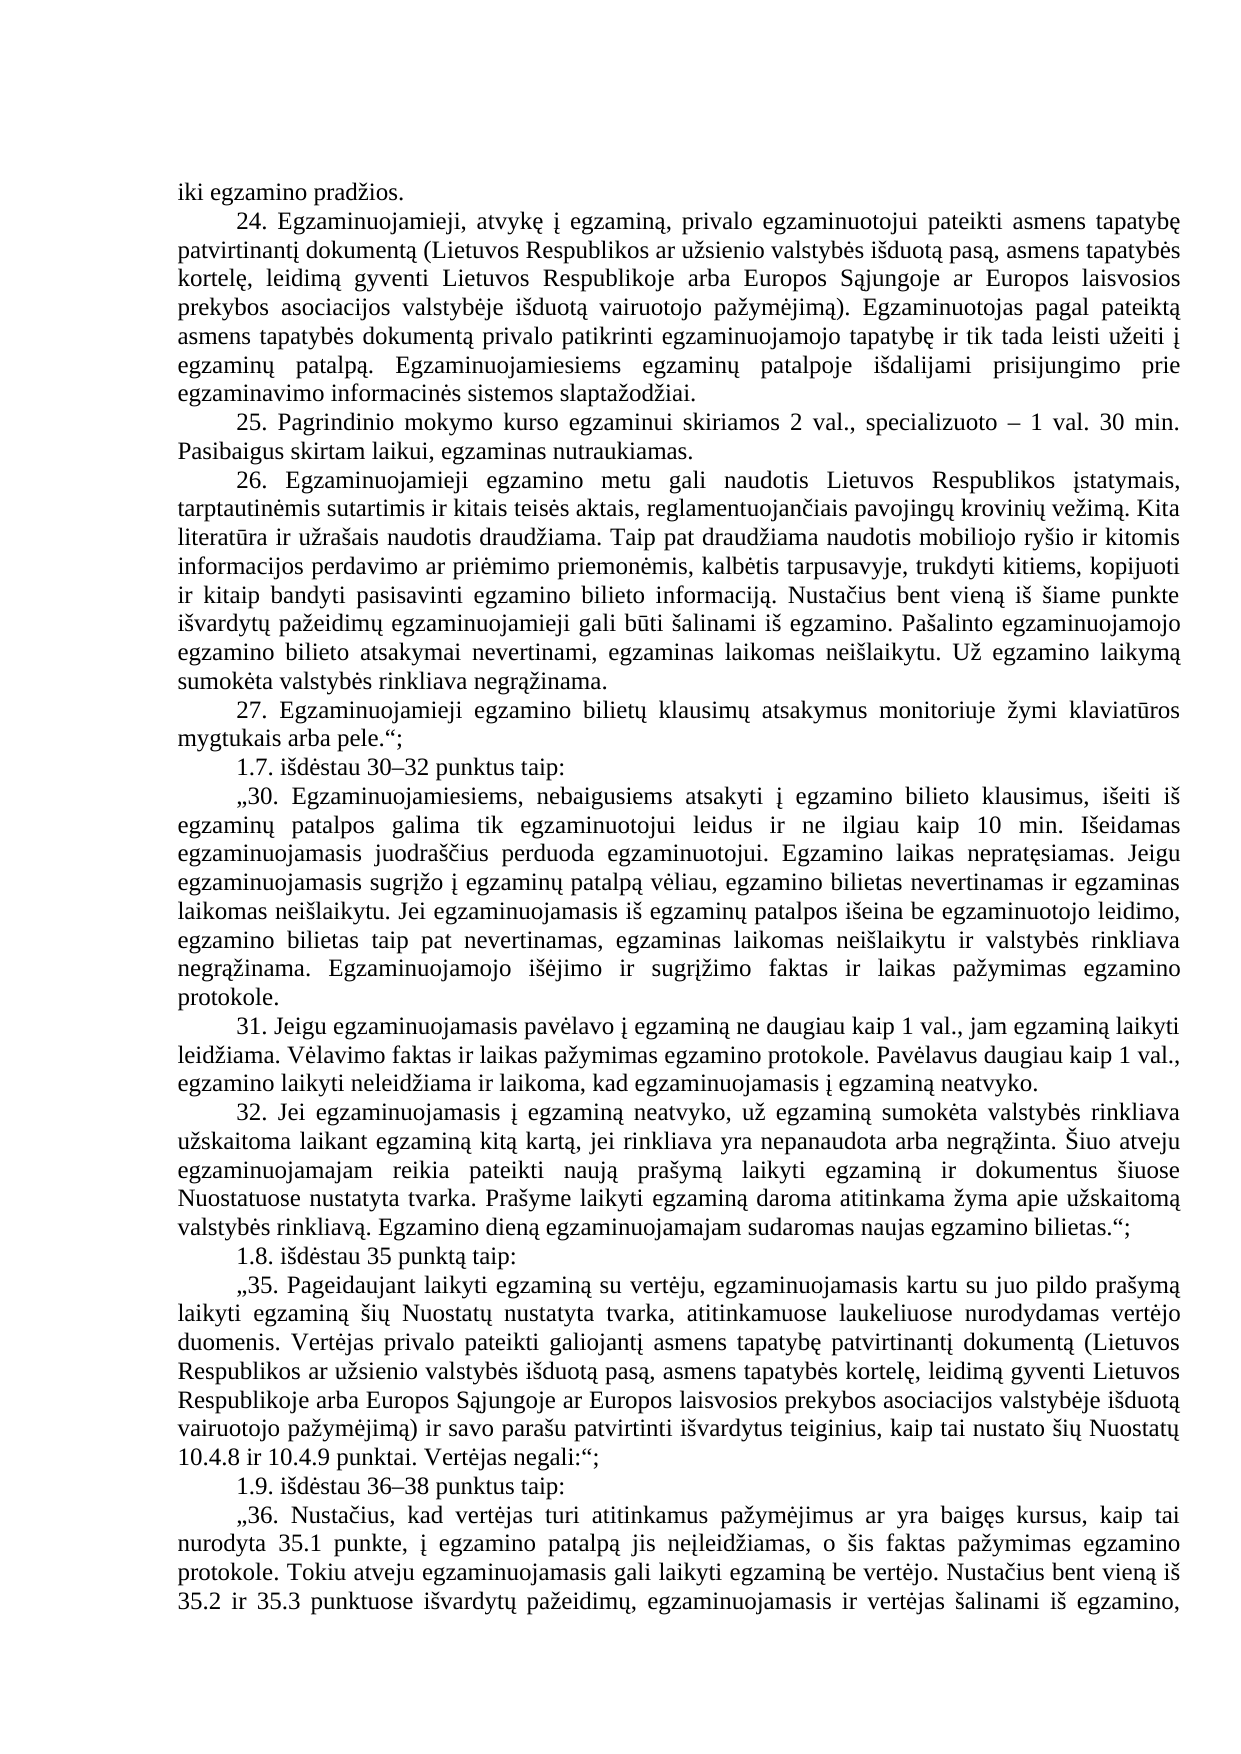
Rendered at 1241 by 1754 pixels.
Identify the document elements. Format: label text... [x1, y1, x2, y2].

text „35. Pageidaujant laikyti egzaminą su vertėju, egzaminuojamasis kartu su juo pildo prašymą laikyti egzaminą šių Nuostatų nustatyta tvarka, atitinkamuose laukeliuose nurodydamas vertėjo duomenis. Vertėjas privalo pateikti galiojantį asmens tapatybę patvirtinantį dokumentą (Lietuvos Respublikos ar užsienio valstybės išduotą pasą, asmens tapatybės kortelę, leidimą gyventi Lietuvos Respublikoje arba Europos Sąjungoje ar Europos laisvosios prekybos asociacijos valstybėje išduotą vairuotojo pažymėjimą) ir savo parašu patvirtinti išvardytus teiginius, kaip tai nustato šių Nuostatų 10.4.8 ir 10.4.9 punktai. Vertėjas negali:“; [177, 1270, 1181, 1471]
text 31. Jeigu egzaminuojamasis pavėlavo į egzaminą ne daugiau kaip 1 val., jam egzaminą laikyti leidžiama. Vėlavimo faktas ir laikas pažymimas egzamino protokole. Pavėlavus daugiau kaip 1 val., egzamino laikyti neleidžiama ir laikoma, kad egzaminuojamasis į egzaminą neatvyko. [177, 1011, 1181, 1097]
text „30. Egzaminuojamiesiems, nebaigusiems atsakyti į egzamino bilieto klausimus, išeiti iš egzaminų patalpos galima tik egzaminuotojui leidus ir ne ilgiau kaip 10 min. Išeidamas egzaminuojamasis juodraščius perduoda egzaminuotojui. Egzamino laikas nepratęsiamas. Jeigu egzaminuojamasis sugrįžo į egzaminų patalpą vėliau, egzamino bilietas nevertinamas ir egzaminas laikomas neišlaikytu. Jei egzaminuojamasis iš egzaminų patalpos išeina be egzaminuotojo leidimo, egzamino bilietas taip pat nevertinamas, egzaminas laikomas neišlaikytu ir valstybės rinkliava negrąžinama. Egzaminuojamojo išėjimo ir sugrįžimo faktas ir laikas pažymimas egzamino protokole. [177, 781, 1181, 1011]
text 26. Egzaminuojamieji egzamino metu gali naudotis Lietuvos Respublikos įstatymais, tarptautinėmis sutartimis ir kitais teisės aktais, reglamentuojančiais pavojingų krovinių vežimą. Kita literatūra ir užrašais naudotis draudžiama. Taip pat draudžiama naudotis mobiliojo ryšio ir kitomis informacijos perdavimo ar priėmimo priemonėmis, kalbėtis tarpusavyje, trukdyti kitiems, kopijuoti ir kitaip bandyti pasisavinti egzamino bilieto informaciją. Nustačius bent vieną iš šiame punkte išvardytų pažeidimų egzaminuojamieji gali būti šalinami iš egzamino. Pašalinto egzaminuojamojo egzamino bilieto atsakymai nevertinami, egzaminas laikomas neišlaikytu. Už egzamino laikymą sumokėta valstybės rinkliava negrąžinama. [177, 465, 1181, 695]
text iki egzamino pradžios. [177, 177, 1181, 206]
text 1.8. išdėstau 35 punktą taip: [177, 1241, 1181, 1270]
text 1.9. išdėstau 36–38 punktus taip: [177, 1471, 1181, 1500]
text 27. Egzaminuojamieji egzamino bilietų klausimų atsakymus monitoriuje žymi klaviatūros mygtukais arba pele.“; [177, 695, 1181, 752]
text 1.7. išdėstau 30–32 punktus taip: [177, 752, 1181, 781]
text 32. Jei egzaminuojamasis į egzaminą neatvyko, už egzaminą sumokėta valstybės rinkliava užskaitoma laikant egzaminą kitą kartą, jei rinkliava yra nepanaudota arba negrąžinta. Šiuo atveju egzaminuojamajam reikia pateikti naują prašymą laikyti egzaminą ir dokumentus šiuose Nuostatuose nustatyta tvarka. Prašyme laikyti egzaminą daroma atitinkama žyma apie užskaitomą valstybės rinkliavą. Egzamino dieną egzaminuojamajam sudaromas naujas egzamino bilietas.“; [177, 1097, 1181, 1241]
text 24. Egzaminuojamieji, atvykę į egzaminą, privalo egzaminuotojui pateikti asmens tapatybę patvirtinantį dokumentą (Lietuvos Respublikos ar užsienio valstybės išduotą pasą, asmens tapatybės kortelę, leidimą gyventi Lietuvos Respublikoje arba Europos Sąjungoje ar Europos laisvosios prekybos asociacijos valstybėje išduotą vairuotojo pažymėjimą). Egzaminuotojas pagal pateiktą asmens tapatybės dokumentą privalo patikrinti egzaminuojamojo tapatybę ir tik tada leisti užeiti į egzaminų patalpą. Egzaminuojamiesiems egzaminų patalpoje išdalijami prisijungimo prie egzaminavimo informacinės sistemos slaptažodžiai. [177, 206, 1181, 407]
text „36. Nustačius, kad vertėjas turi atitinkamus pažymėjimus ar yra baigęs kursus, kaip tai nurodyta 35.1 punkte, į egzamino patalpą jis neįleidžiamas, o šis faktas pažymimas egzamino protokole. Tokiu atveju egzaminuojamasis gali laikyti egzaminą be vertėjo. Nustačius bent vieną iš 35.2 ir 35.3 punktuose išvardytų pažeidimų, egzaminuojamasis ir vertėjas šalinami iš egzamino, [177, 1500, 1181, 1615]
text 25. Pagrindinio mokymo kurso egzaminui skiriamos 2 val., specializuoto – 1 val. 30 min. Pasibaigus skirtam laikui, egzaminas nutraukiamas. [177, 407, 1181, 465]
